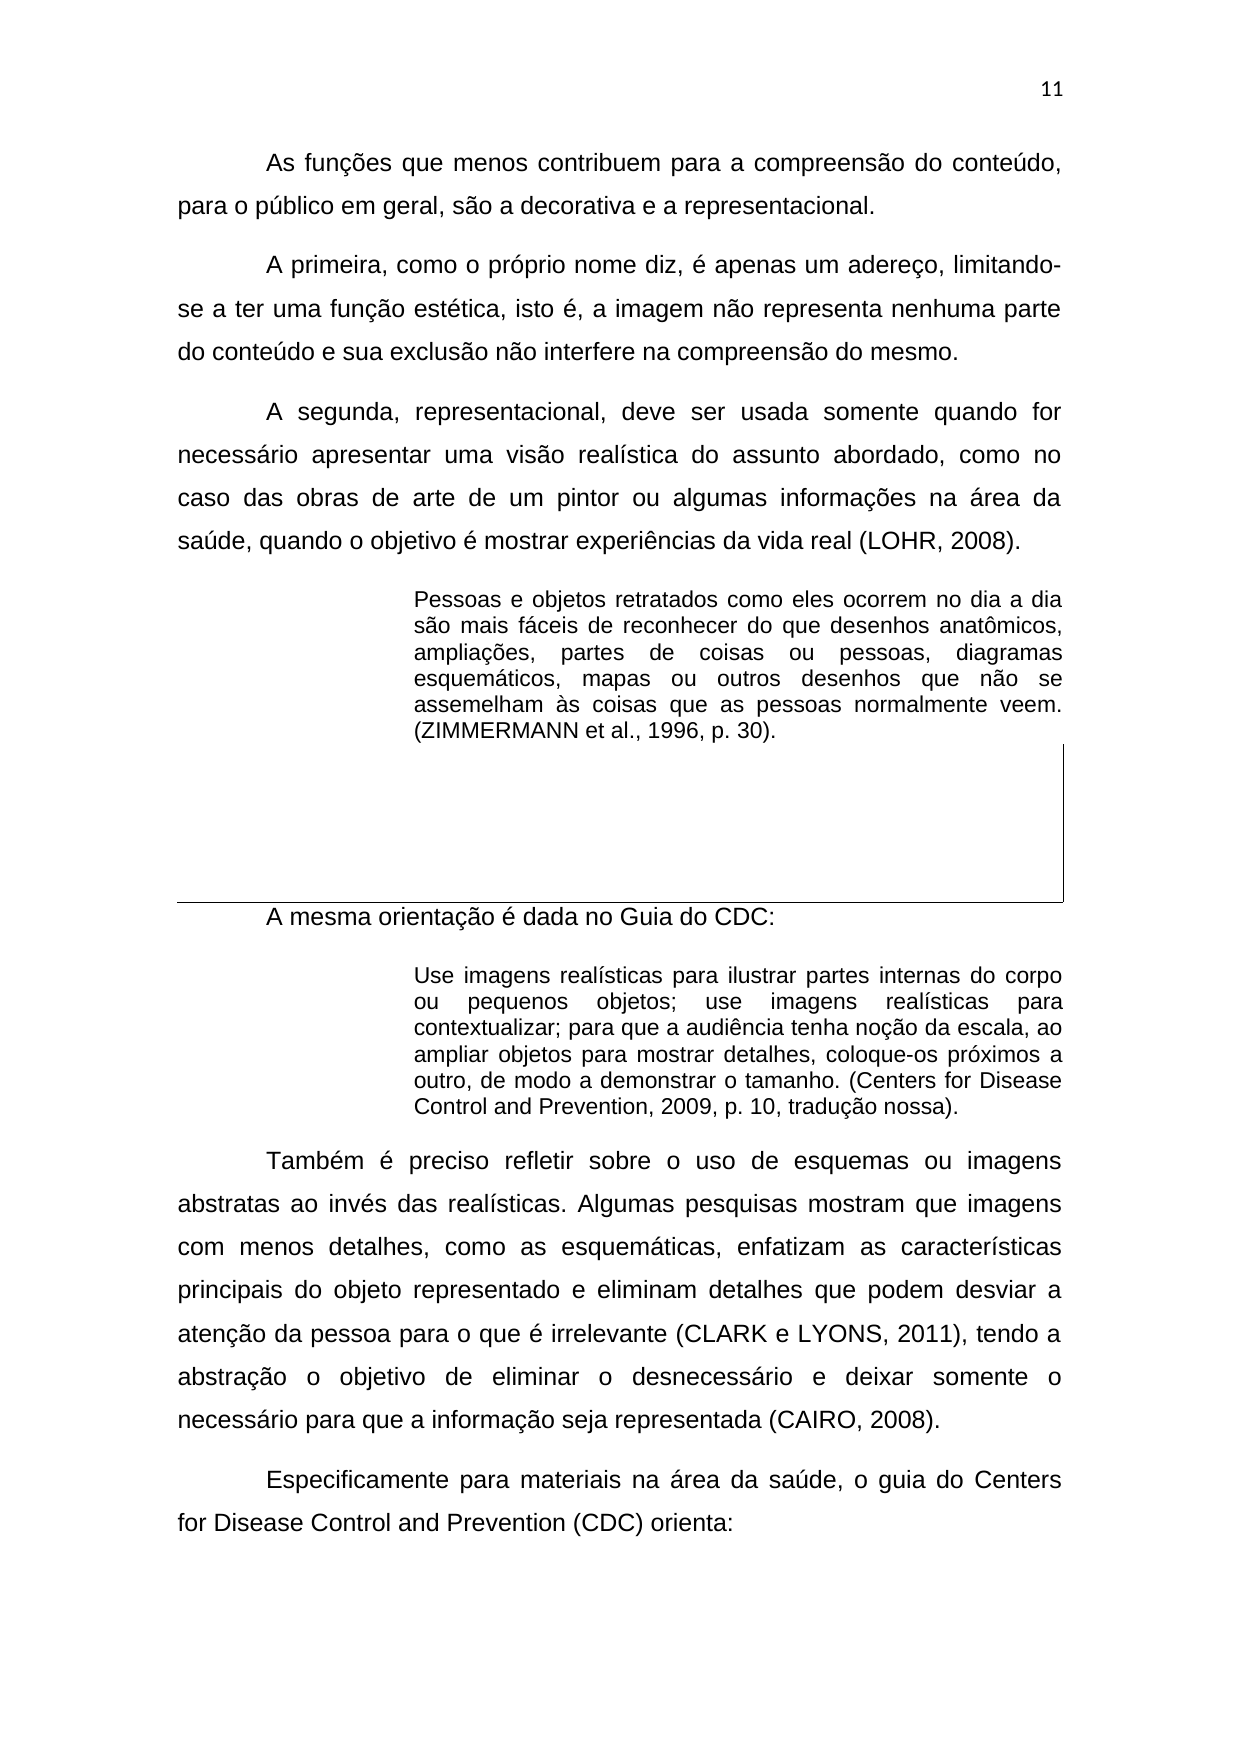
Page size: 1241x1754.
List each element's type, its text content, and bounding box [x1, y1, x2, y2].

text Pessoas e objetos retratados como eles ocorrem no dia a dia são mais fáceis de reconhecer do que desenhos anatômicos, ampliações, partes de coisas ou pessoas, diagramas esquemáticos, mapas ou outros desenhos que não se assemelham às coisas que as pessoas normalmente veem. (ZIMMERMANN et al., 1996, p. 30). [413, 586, 1063, 744]
text As funções que menos contribuem para a compreensão do conteúdo, para o público em geral, são a decorativa e a representacional. [177, 148, 1063, 219]
text A mesma orientação é dada no Guia do CDC: [177, 902, 1063, 931]
text Também é preciso refletir sobre o uso de esquemas ou imagens abstratas ao invés das realísticas. Algumas pesquisas mostram que imagens com menos detalhes, como as esquemáticas, enfatizam as características principais do objeto representado e eliminam detalhes que podem desviar a atenção da pessoa para o que é irrelevante (CLARK e LYONS, 2011), tendo a abstração o objetivo de eliminar o desnecessário e deixar somente o necessário para que a informação seja representada (CAIRO, 2008). [177, 1146, 1063, 1433]
text Especificamente para materiais na área da saúde, o guia do Centers for Disease Control and Prevention (CDC) orienta: [177, 1464, 1063, 1536]
text A primeira, como o próprio nome diz, é apenas um adereço, limitando-se a ter uma função estética, isto é, a imagem não representa nenhuma parte do conteúdo e sua exclusão não interfere na compreensão do mesmo. [177, 251, 1063, 366]
text A segunda, representacional, deve ser usada somente quando for necessário apresentar uma visão realística do assunto abordado, como no caso das obras de arte de um pintor ou algumas informações na área da saúde, quando o objetivo é mostrar experiências da vida real (LOHR, 2008). [177, 397, 1063, 555]
text Use imagens realísticas para ilustrar partes internas do corpo ou pequenos objetos; use imagens realísticas para contextualizar; para que a audiência tenha noção da escala, ao ampliar objetos para mostrar detalhes, coloque-os próximos a outro, de modo a demonstrar o tamanho. (Centers for Disease Control and Prevention, 2009, p. 10, tradução nossa). [413, 962, 1063, 1120]
